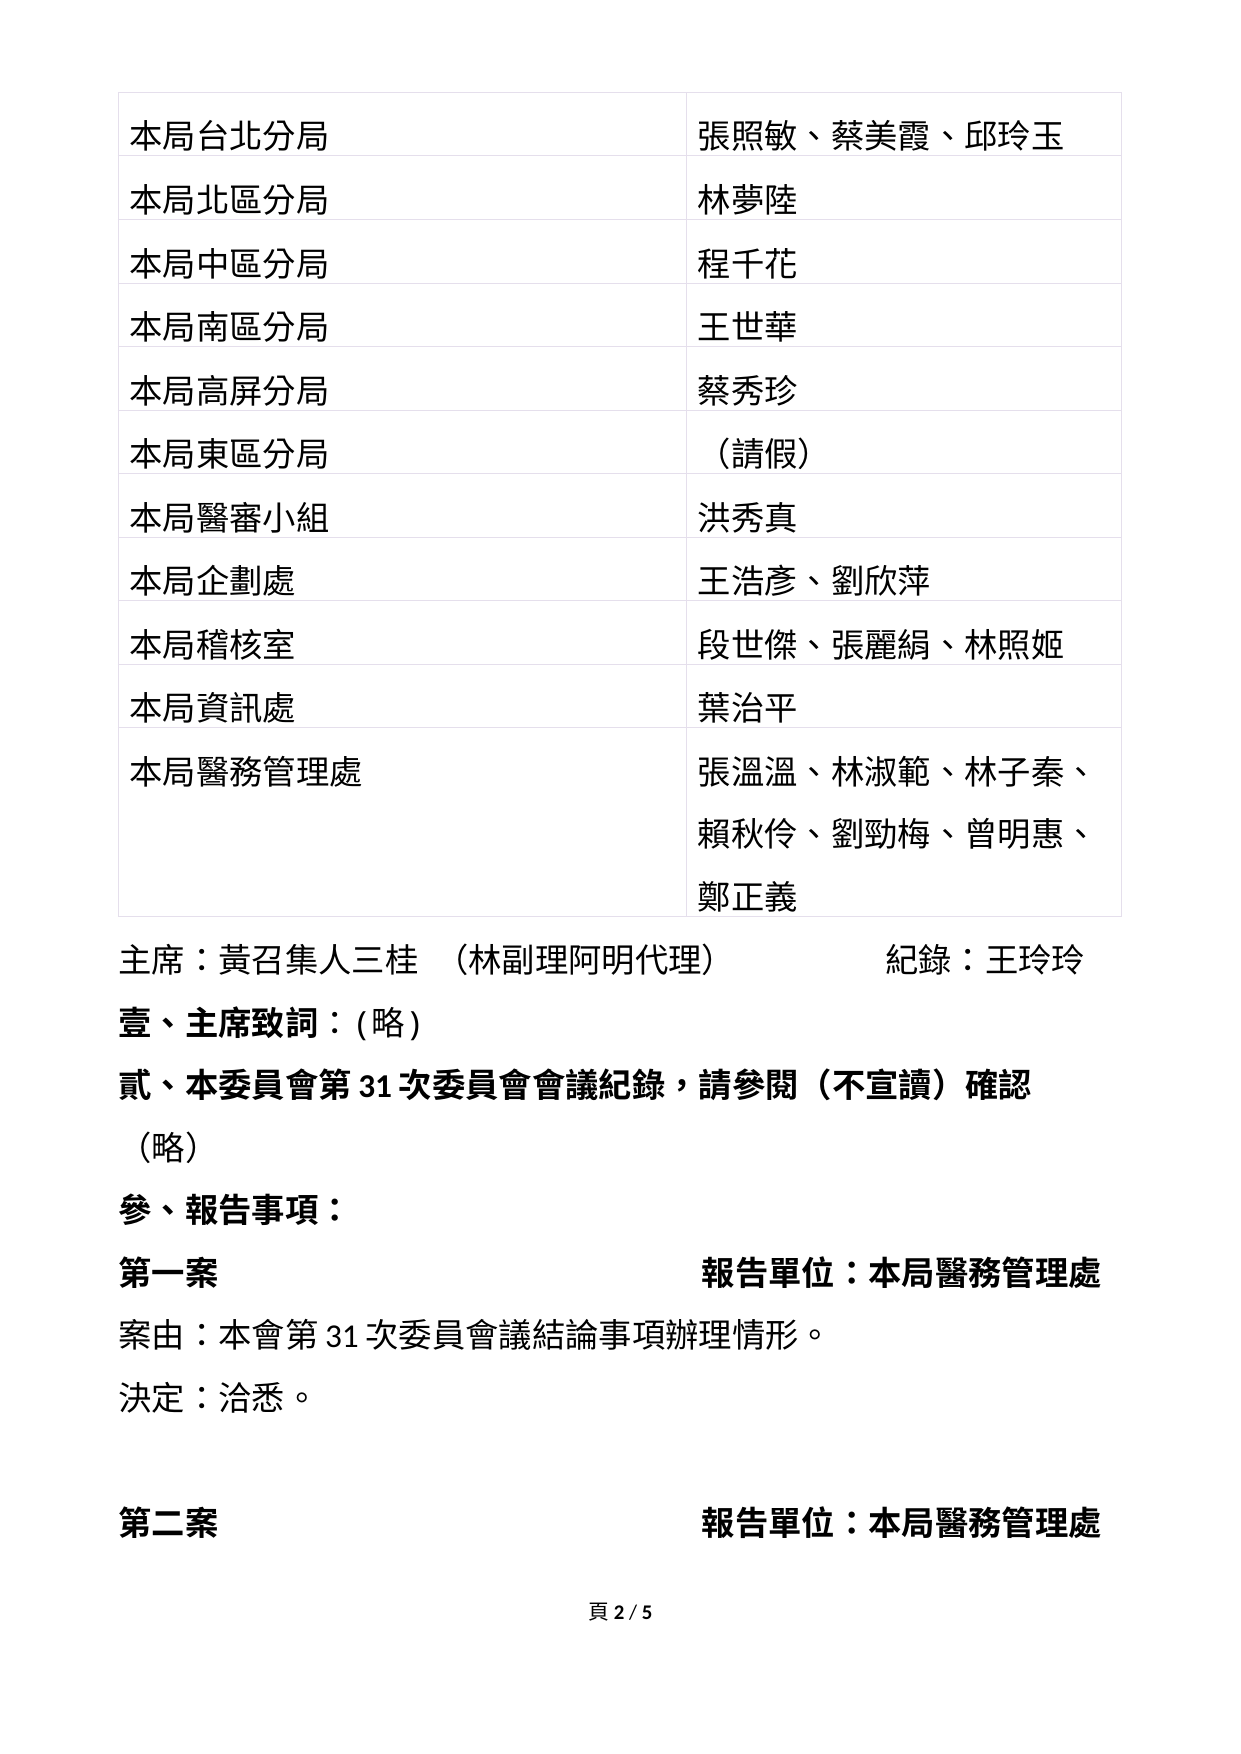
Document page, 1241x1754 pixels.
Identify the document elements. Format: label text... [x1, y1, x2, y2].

table_cell 本局醫務管理處 [119, 728, 686, 916]
table_cell （請假） [687, 411, 1121, 473]
table_cell 蔡秀珍 [687, 347, 1121, 409]
text 主席：黃召集人三桂 （林副理阿明代理） 紀錄：王玲玲 [118, 917, 1122, 979]
table_cell 王浩彥、劉欣萍 [687, 538, 1121, 600]
text 參、報告事項： [118, 1167, 1122, 1229]
table_cell 本局稽核室 [119, 601, 686, 664]
table_cell 張照敏、蔡美霞、邱玲玉 [687, 93, 1121, 155]
table_cell 本局醫審小組 [119, 474, 686, 537]
text 案由：本會第31次委員會議結論事項辦理情形。 [118, 1292, 1122, 1354]
table_cell 王世華 [687, 284, 1121, 346]
text 第一案 報告單位：本局醫務管理處 [118, 1229, 1122, 1292]
table_cell 段世傑、張麗絹、林照姬 [687, 601, 1121, 664]
table_cell 林夢陸 [687, 156, 1121, 219]
table_cell 本局中區分局 [119, 220, 686, 282]
table_cell 程千花 [687, 220, 1121, 282]
table_cell 洪秀真 [687, 474, 1121, 537]
table_cell 本局企劃處 [119, 538, 686, 600]
table_cell 葉治平 [687, 665, 1121, 727]
table_cell 本局台北分局 [119, 93, 686, 155]
table_cell 本局資訊處 [119, 665, 686, 727]
table_cell 本局南區分局 [119, 284, 686, 346]
table_cell 張溫溫、林淑範、林子秦、賴秋伶、劉勁梅、曾明惠、鄭正義 [687, 728, 1121, 916]
text 決定：洽悉。 [118, 1354, 1122, 1417]
table_cell 本局東區分局 [119, 411, 686, 473]
table_cell 本局北區分局 [119, 156, 686, 219]
text 第二案 報告單位：本局醫務管理處 [118, 1479, 1122, 1542]
table_cell 本局高屏分局 [119, 347, 686, 409]
text 壹、主席致詞：(略) [118, 979, 1122, 1042]
text 貳、本委員會第31次委員會會議紀錄，請參閱（不宣讀）確認（略） [118, 1042, 1122, 1167]
